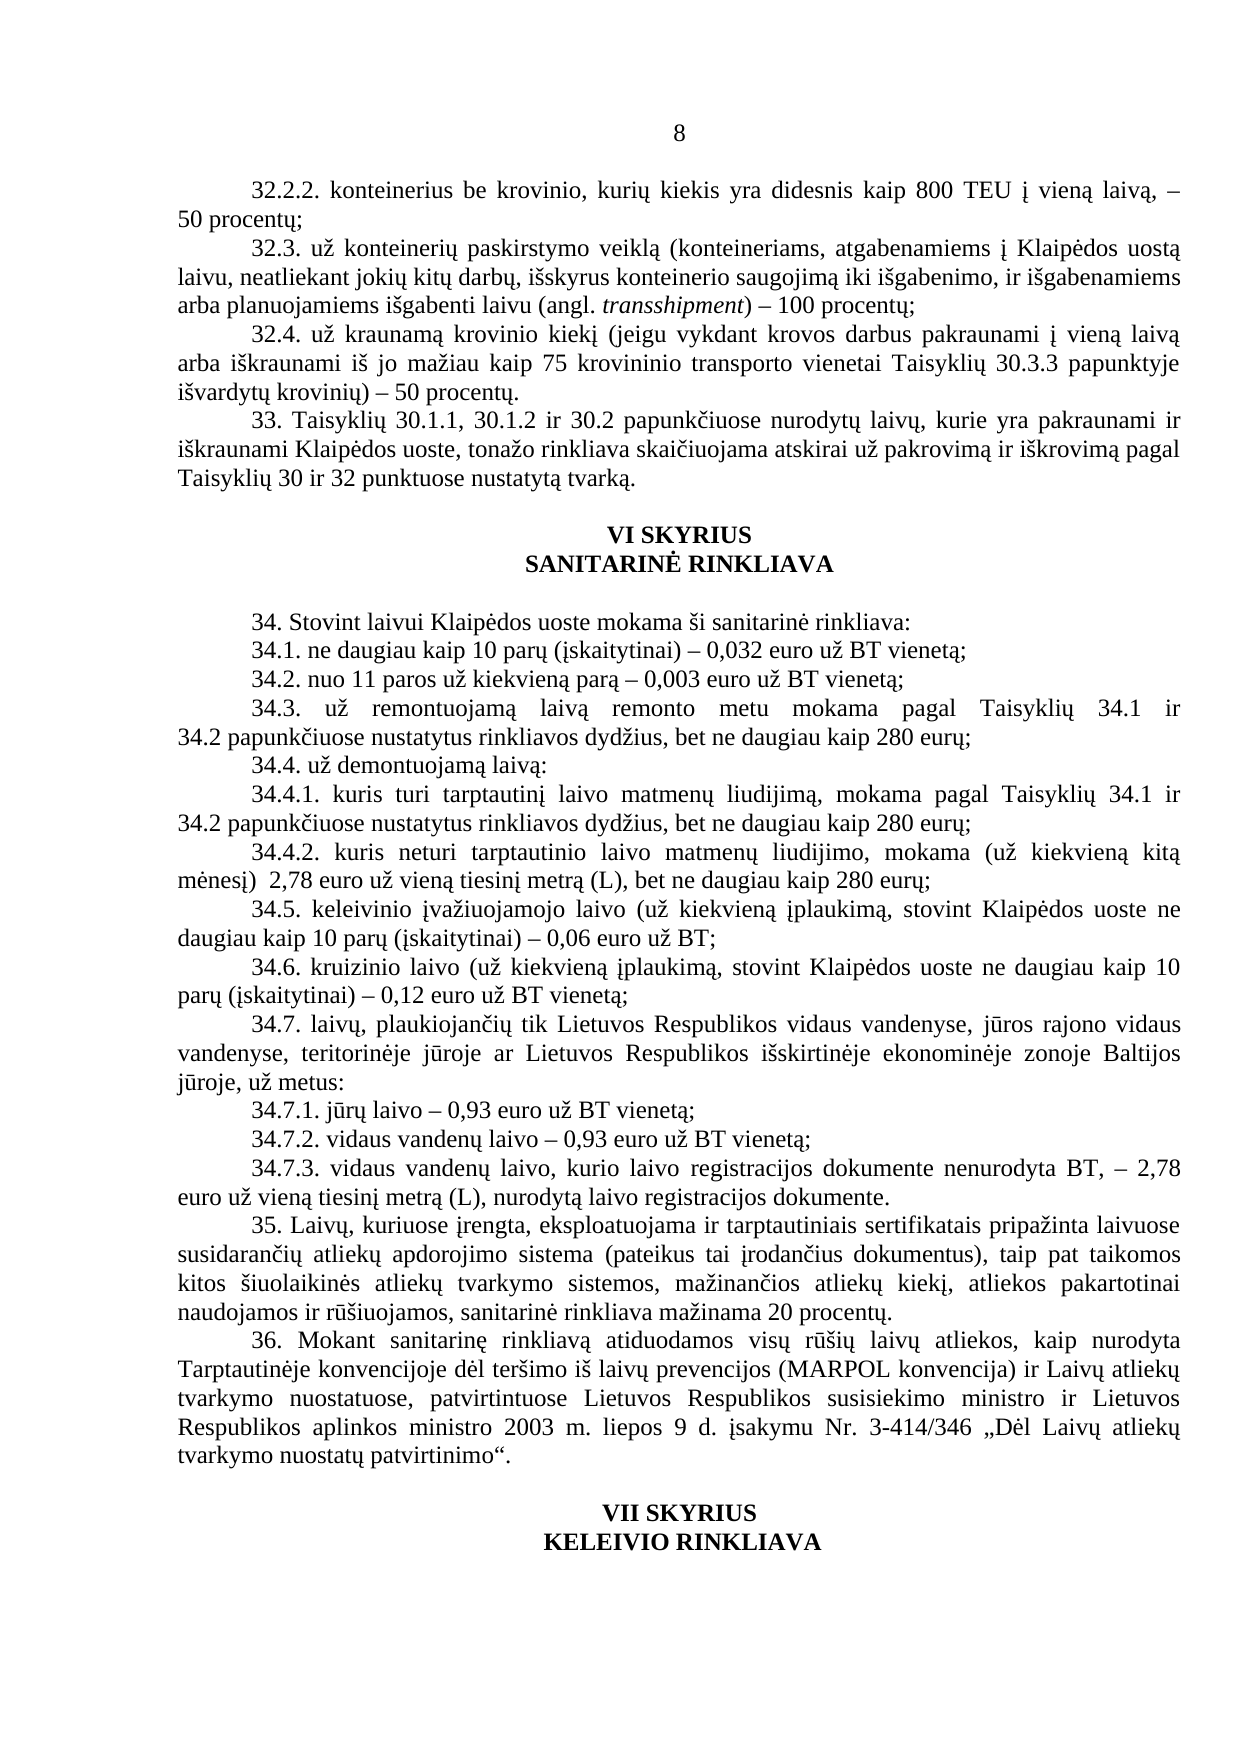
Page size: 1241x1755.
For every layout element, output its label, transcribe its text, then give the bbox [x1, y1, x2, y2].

text 34.4.2. kuris neturi tarptautinio laivo matmenų liudijimo, mokama (už kiekvieną kitą mėnesį) 2,78 euro už vieną tiesinį metrą (L), bet ne daugiau kaip 280 eurų; [177, 837, 1181, 894]
text 32.3. už konteinerių paskirstymo veiklą (konteineriams, atgabenamiems į Klaipėdos uostą laivu, neatliekant jokių kitų darbų, išskyrus konteinerio saugojimą iki išgabenimo, ir išgabenamiems arba planuojamiems išgabenti laivu (angl. transshipment) – 100 procentų; [177, 233, 1181, 319]
text 34.6. kruizinio laivo (už kiekvieną įplaukimą, stovint Klaipėdos uoste ne daugiau kaip 10 parų (įskaitytinai) – 0,12 euro už BT vienetą; [177, 952, 1181, 1009]
text 34.4.1. kuris turi tarptautinį laivo matmenų liudijimą, mokama pagal Taisyklių 34.1 ir 34.2 papunkčiuose nustatytus rinkliavos dydžius, bet ne daugiau kaip 280 eurų; [177, 779, 1181, 837]
text 33. Taisyklių 30.1.1, 30.1.2 ir 30.2 papunkčiuose nurodytų laivų, kurie yra pakraunami ir iškraunami Klaipėdos uoste, tonažo rinkliava skaičiuojama atskirai už pakrovimą ir iškrovimą pagal Taisyklių 30 ir 32 punktuose nustatytą tvarką. [177, 406, 1181, 492]
text 34.7.3. vidaus vandenų laivo, kurio laivo registracijos dokumente nenurodyta BT, – 2,78 euro už vieną tiesinį metrą (L), nurodytą laivo registracijos dokumente. [177, 1153, 1181, 1211]
text 34.1. ne daugiau kaip 10 parų (įskaitytinai) – 0,032 euro už BT vienetą; [177, 636, 1181, 664]
text 34.7. laivų, plaukiojančių tik Lietuvos Respublikos vidaus vandenyse, jūros rajono vidaus vandenyse, teritorinėje jūroje ar Lietuvos Respublikos išskirtinėje ekonominėje zonoje Baltijos jūroje, už metus: [177, 1009, 1181, 1096]
text 32.2.2. konteinerius be krovinio, kurių kiekis yra didesnis kaip 800 TEU į vieną laivą, – 50 procentų; [177, 176, 1181, 233]
text KELEIVIO RINKLIAVA [177, 1527, 1181, 1556]
text 34.3. už remontuojamą laivą remonto metu mokama pagal Taisyklių 34.1 ir 34.2 papunkčiuose nustatytus rinkliavos dydžius, bet ne daugiau kaip 280 eurų; [177, 693, 1181, 751]
text 34.5. keleivinio įvažiuojamojo laivo (už kiekvieną įplaukimą, stovint Klaipėdos uoste ne daugiau kaip 10 parų (įskaitytinai) – 0,06 euro už BT; [177, 894, 1181, 952]
text 34.2. nuo 11 paros už kiekvieną parą – 0,003 euro už BT vienetą; [177, 664, 1181, 693]
text 34.7.1. jūrų laivo – 0,93 euro už BT vienetą; [177, 1096, 1181, 1124]
text 34. Stovint laivui Klaipėdos uoste mokama ši sanitarinė rinkliava: [177, 607, 1181, 636]
text 34.7.2. vidaus vandenų laivo – 0,93 euro už BT vienetą; [177, 1124, 1181, 1153]
text VII SKYRIUS [177, 1498, 1181, 1527]
text 35. Laivų, kuriuose įrengta, eksploatuojama ir tarptautiniais sertifikatais pripažinta laivuose susidarančių atliekų apdorojimo sistema (pateikus tai įrodančius dokumentus), taip pat taikomos kitos šiuolaikinės atliekų tvarkymo sistemos, mažinančios atliekų kiekį, atliekos pakartotinai naudojamos ir rūšiuojamos, sanitarinė rinkliava mažinama 20 procentų. [177, 1211, 1181, 1326]
text VI SKYRIUS [177, 521, 1181, 549]
text 34.4. už demontuojamą laivą: [177, 751, 1181, 779]
text SANITARINĖ RINKLIAVA [177, 549, 1181, 578]
text 32.4. už kraunamą krovinio kiekį (jeigu vykdant krovos darbus pakraunami į vieną laivą arba iškraunami iš jo mažiau kaip 75 krovininio transporto vienetai Taisyklių 30.3.3 papunktyje išvardytų krovinių) – 50 procentų. [177, 319, 1181, 406]
text 36. Mokant sanitarinę rinkliavą atiduodamos visų rūšių laivų atliekos, kaip nurodyta Tarptautinėje konvencijoje dėl teršimo iš laivų prevencijos (MARPOL konvencija) ir Laivų atliekų tvarkymo nuostatuose, patvirtintuose Lietuvos Respublikos susisiekimo ministro ir Lietuvos Respublikos aplinkos ministro 2003 m. liepos 9 d. įsakymu Nr. 3-414/346 „Dėl Laivų atliekų tvarkymo nuostatų patvirtinimo“. [177, 1326, 1181, 1469]
